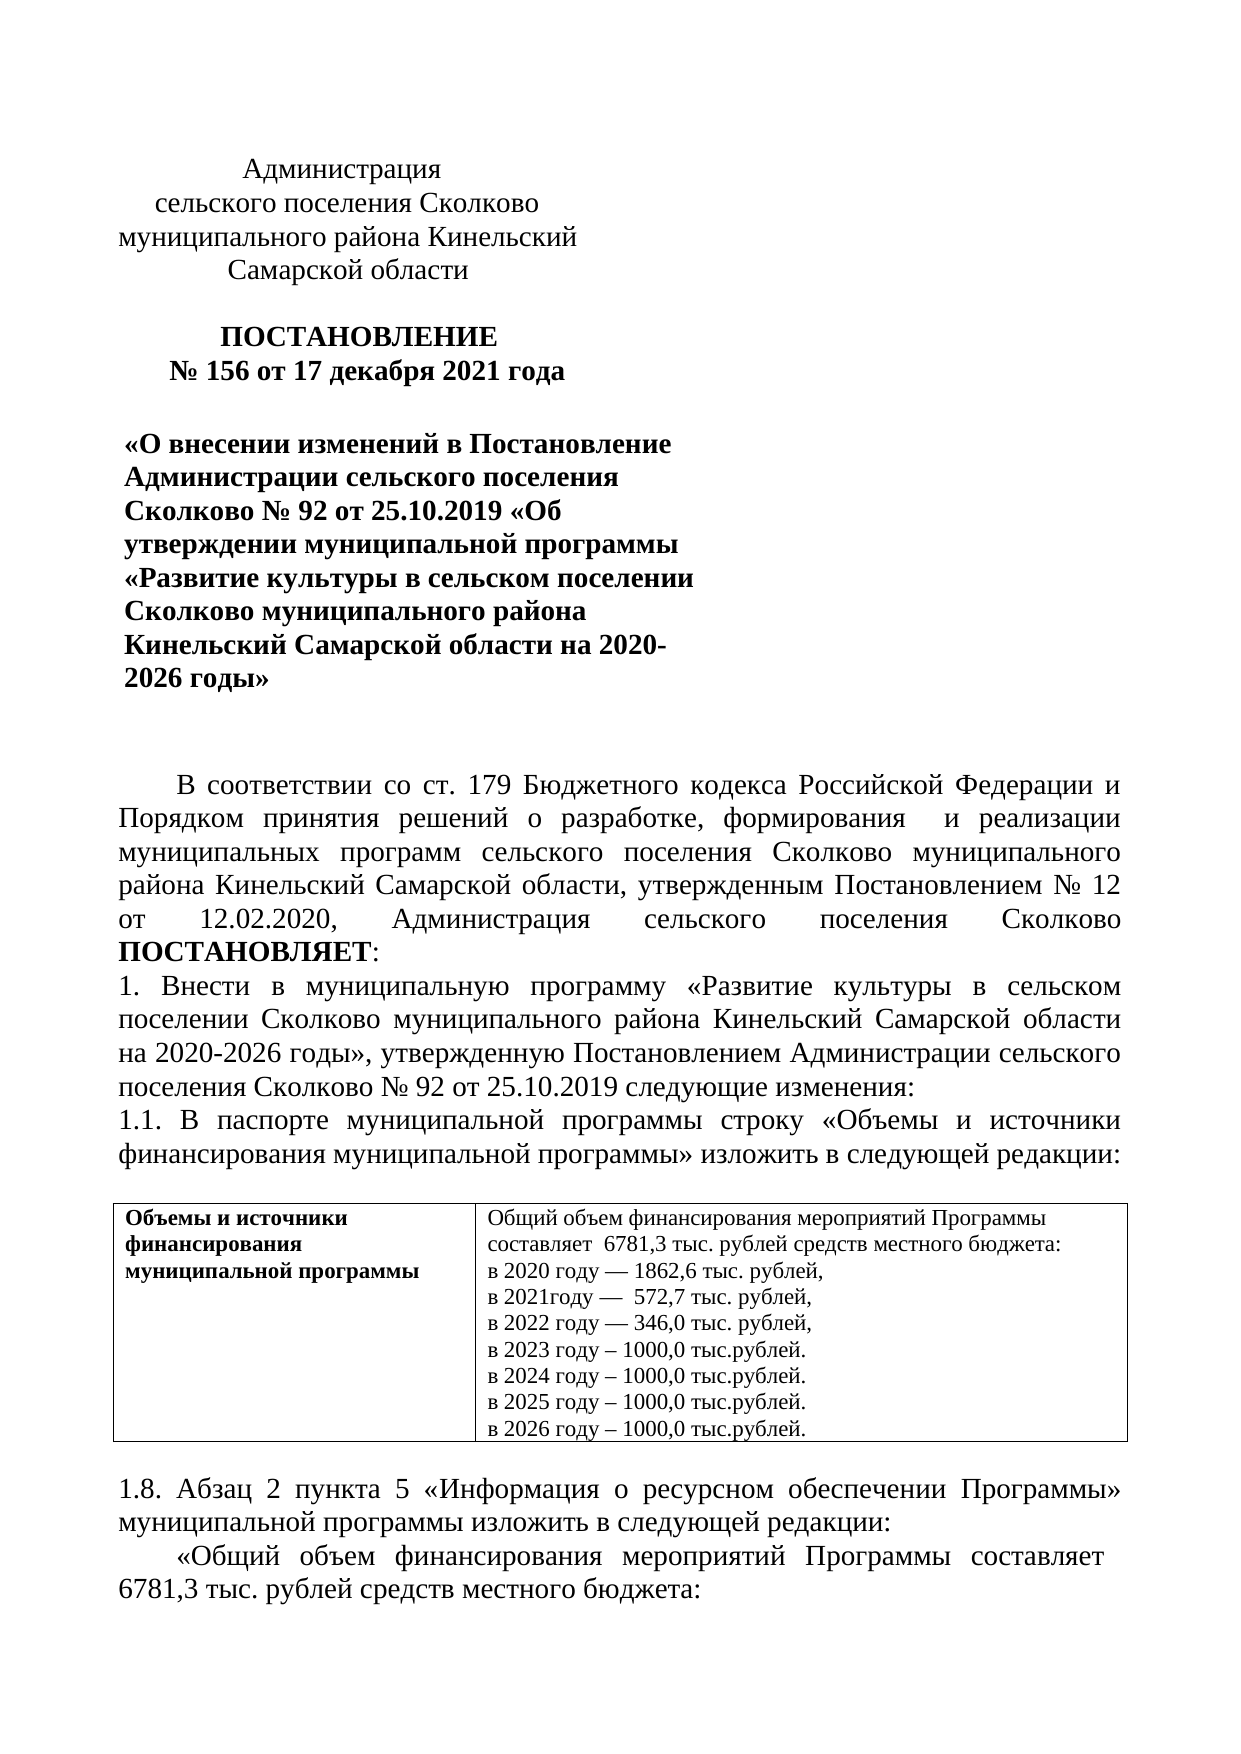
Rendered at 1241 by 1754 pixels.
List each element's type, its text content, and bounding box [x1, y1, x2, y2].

table_header Общий объем финансирования мероприятий Программы составляет 6781,3 тыс. рублей средств местного бюджета: в 2020 году — 1862,6 тыс. рублей, в 2021году — 572,7 тыс. рублей, в 2022 году — 346,0 тыс. рублей, в 2023 году – 1000,0 тыс.рублей. в 2024 году – 1000,0 тыс.рублей. в 2025 году – 1000,0 тыс.рублей. в 2026 году – 1000,0 тыс.рублей. [476, 1204, 1127, 1441]
table_header «О внесении изменений в Постановление Администрации сельского поселения Сколково № 92 от 25.10.2019 «Об утверждении муниципальной программы «Развитие культуры в сельском поселении Сколково муниципального района Кинельский Самарской области на 2020-2026 годы» [118, 420, 729, 700]
text Администрация [118, 152, 1122, 185]
text 1.8. Абзац 2 пункта 5 «Информация о ресурсном обеспечении Программы» муниципальной программы изложить в следующей редакции: [118, 1471, 1122, 1538]
text 1. Внести в муниципальную программу «Развитие культуры в сельском поселении Сколково муниципального района Кинельский Самарской области на 2020-2026 годы», утвержденную Постановлением Администрации сельского поселения Сколково № 92 от 25.10.2019 следующие изменения: [118, 968, 1122, 1102]
text ПОСТАНОВЛЕНИЕ [118, 319, 1122, 353]
table_header Объемы и источники финансирования муниципальной программы [114, 1204, 475, 1441]
text сельского поселения Сколково [118, 185, 1122, 219]
text В соответствии со ст. 179 Бюджетного кодекса Российской Федерации и Порядком принятия решений о разработке, формирования и реализации муниципальных программ сельского поселения Сколково муниципального района Кинельский Самарской области, утвержденным Постановлением № 12 от 12.02.2020, Администрация сельского поселения Сколково ПОСТАНОВЛЯЕТ: [118, 767, 1122, 968]
text 1.1. В паспорте муниципальной программы строку «Объемы и источники финансирования муниципальной программы» изложить в следующей редакции: [118, 1102, 1122, 1169]
text муниципального района Кинельский [118, 219, 1122, 252]
text Самарской области [118, 252, 1122, 286]
text № 156 от 17 декабря 2021 года [118, 353, 1122, 386]
text «Общий объем финансирования мероприятий Программы составляет 6781,3 тыс. рублей средств местного бюджета: [118, 1538, 1105, 1605]
